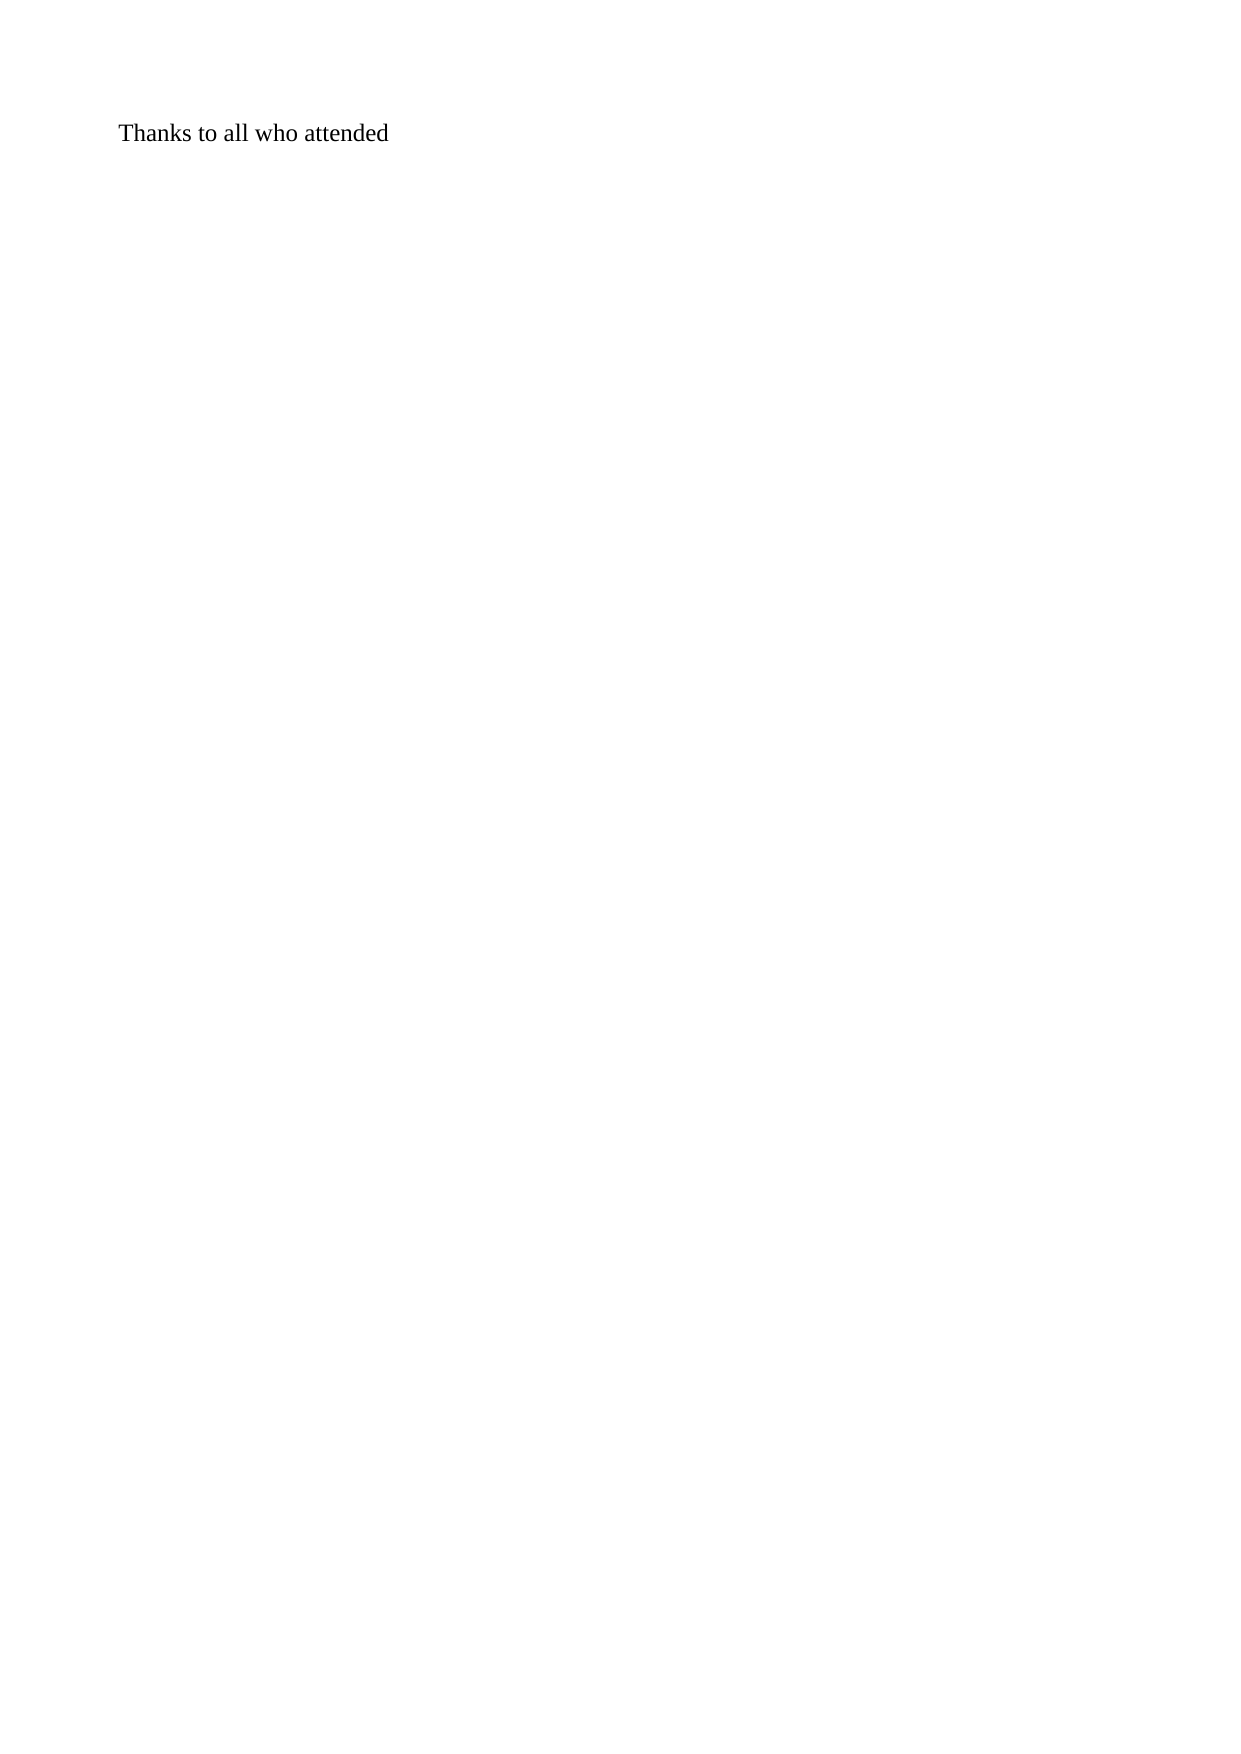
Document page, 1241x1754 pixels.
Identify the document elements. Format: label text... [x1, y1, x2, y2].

text Thanks to all who attended [118, 118, 1122, 147]
